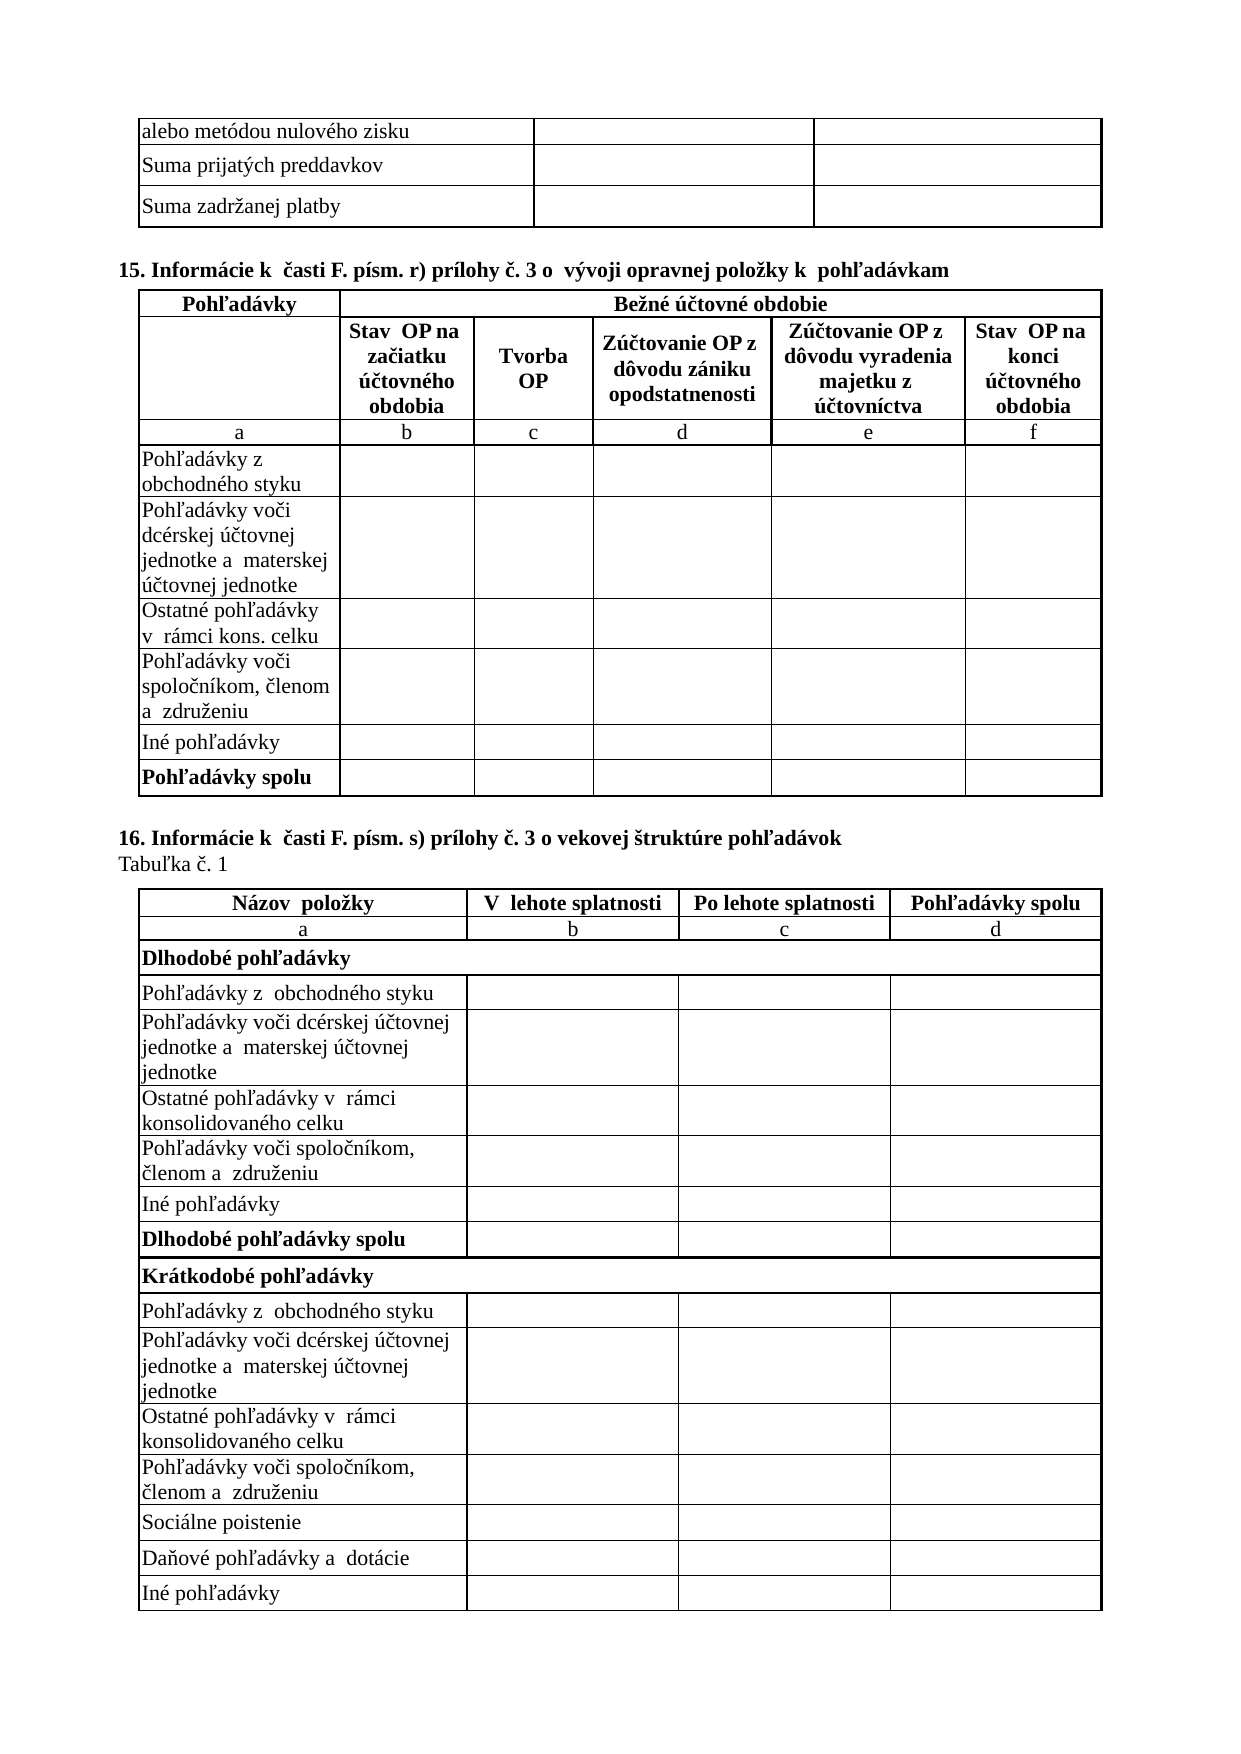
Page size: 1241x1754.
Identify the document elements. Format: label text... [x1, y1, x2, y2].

table_cell Suma prijatých preddavkov [140, 145, 533, 185]
table_cell [679, 1136, 890, 1186]
table_cell [679, 1222, 890, 1256]
table_cell [679, 1086, 890, 1135]
table_cell alebo metódou nulového zisku [140, 119, 533, 143]
table_cell [594, 649, 771, 724]
table_cell Zúčtovanie OP z dôvodu vyradenia majetku z účtovníctva [773, 318, 964, 419]
table_cell [341, 725, 474, 759]
table_cell [468, 1010, 678, 1084]
table_cell [341, 446, 474, 496]
table_cell Ostatné pohľadávky v rámci kons. celku [140, 599, 339, 648]
table_cell [891, 1010, 1100, 1084]
table_cell Suma zadržanej platby [140, 186, 533, 226]
table_header Pohľadávky spolu [891, 890, 1100, 916]
text Tabuľka č. 1 [118, 851, 1122, 876]
table_cell [679, 1187, 890, 1221]
table_cell Pohľadávky voči dcérskej účtovnej jednotke a materskej účtovnej jednotke [140, 1010, 466, 1084]
table_cell [341, 649, 474, 724]
table_cell [966, 760, 1100, 794]
table_cell [772, 446, 965, 496]
table_cell Ostatné pohľadávky v rámci konsolidovaného celku [140, 1086, 466, 1135]
table_cell c [475, 420, 592, 444]
table_cell Krátkodobé pohľadávky [140, 1259, 1100, 1292]
table_cell [341, 760, 474, 794]
table_cell [772, 725, 965, 759]
table_cell [966, 649, 1100, 724]
table_cell [679, 1328, 890, 1403]
table_cell Pohľadávky z obchodného styku [140, 446, 339, 496]
table_cell [966, 497, 1100, 597]
table_cell [679, 1505, 890, 1539]
table_cell [468, 1541, 678, 1575]
table_cell [815, 119, 1100, 143]
subtitle 15. Informácie k časti F. písm. r) prílohy č. 3 o vývoji opravnej položky k pohľadávkam [118, 257, 1122, 282]
table_cell [891, 1505, 1100, 1539]
table_cell [475, 725, 593, 759]
table_cell [966, 599, 1100, 648]
table_cell f [966, 420, 1100, 444]
table_cell Ostatné pohľadávky v rámci konsolidovaného celku [140, 1404, 466, 1453]
table_cell [815, 186, 1100, 226]
table_cell [772, 497, 965, 597]
table_cell d [594, 420, 770, 444]
table_cell a [140, 420, 339, 444]
table_cell [535, 186, 813, 226]
table_cell [594, 446, 771, 496]
table_cell [468, 1328, 678, 1403]
table_cell [772, 649, 965, 724]
table_cell Stav OP na začiatku účtovného obdobia [341, 318, 473, 419]
table_cell Pohľadávky z obchodného styku [140, 976, 466, 1009]
table_header Názov položky [140, 890, 466, 916]
table_cell [594, 599, 771, 648]
table_cell [891, 1541, 1100, 1575]
table_cell [594, 725, 771, 759]
table_cell [468, 1505, 678, 1539]
table_cell Pohľadávky voči spoločníkom, členom a združeniu [140, 1455, 466, 1504]
table_cell [679, 976, 890, 1009]
table_cell [679, 1455, 890, 1504]
table_cell [468, 1576, 678, 1610]
table_cell Sociálne poistenie [140, 1505, 466, 1539]
table_cell [468, 976, 678, 1009]
table_cell [468, 1404, 678, 1453]
table_cell [891, 1187, 1100, 1221]
table_cell [468, 1222, 678, 1256]
table_cell Pohľadávky z obchodného styku [140, 1294, 466, 1327]
table_cell [815, 145, 1100, 185]
table_cell Zúčtovanie OP z dôvodu zániku opodstatnenosti [594, 318, 770, 419]
table_cell [468, 1294, 678, 1327]
table_cell [341, 599, 474, 648]
table_cell Iné pohľadávky [140, 1187, 466, 1221]
table_cell [475, 446, 593, 496]
table_cell Pohľadávky spolu [140, 760, 339, 794]
table_cell Dlhodobé pohľadávky [140, 941, 1100, 973]
table_cell Iné pohľadávky [140, 725, 339, 759]
table_cell [772, 760, 965, 794]
table_header Bežné účtovné obdobie [341, 291, 1100, 316]
table_cell [679, 1576, 890, 1610]
table_cell [679, 1541, 890, 1575]
table_cell [535, 145, 813, 185]
table_cell Dlhodobé pohľadávky spolu [140, 1222, 466, 1256]
table_cell [475, 599, 593, 648]
table_cell [891, 1086, 1100, 1135]
table_cell Tvorba OP [475, 318, 592, 419]
table_cell [475, 649, 593, 724]
table_cell [891, 1328, 1100, 1403]
table_cell c [680, 917, 889, 939]
table_cell d [891, 917, 1100, 939]
table_cell [468, 1086, 678, 1135]
table_header V lehote splatnosti [468, 890, 678, 916]
table_cell [468, 1136, 678, 1186]
table_header Po lehote splatnosti [680, 890, 889, 916]
table_cell [535, 119, 813, 143]
table_cell Daňové pohľadávky a dotácie [140, 1541, 466, 1575]
table_cell [891, 976, 1100, 1009]
table_cell Pohľadávky voči spoločníkom, členom a združeniu [140, 1136, 466, 1186]
table_cell [966, 725, 1100, 759]
table_cell Pohľadávky voči spoločníkom, členom a združeniu [140, 649, 339, 724]
table_cell [468, 1187, 678, 1221]
table_cell [772, 599, 965, 648]
subtitle 16. Informácie k časti F. písm. s) prílohy č. 3 o vekovej štruktúre pohľadávok [118, 825, 1122, 851]
table_cell [594, 760, 771, 794]
table_cell [679, 1294, 890, 1327]
table_cell [679, 1010, 890, 1084]
table_cell b [468, 917, 678, 939]
table_cell [468, 1455, 678, 1504]
table_cell Stav OP na konci účtovného obdobia [966, 318, 1100, 419]
table_cell [341, 497, 474, 597]
table_cell Iné pohľadávky [140, 1576, 466, 1610]
table_cell [891, 1455, 1100, 1504]
table_header Pohľadávky [140, 291, 339, 316]
table_cell [475, 497, 593, 597]
table_cell [891, 1222, 1100, 1256]
table_cell [140, 317, 339, 419]
table_cell [594, 497, 771, 597]
table_cell [475, 760, 593, 794]
table_cell [679, 1404, 890, 1453]
table_cell [891, 1136, 1100, 1186]
table_cell [891, 1294, 1100, 1327]
table_cell e [773, 420, 964, 444]
table_cell [966, 446, 1100, 496]
table_cell Pohľadávky voči dcérskej účtovnej jednotke a materskej účtovnej jednotke [140, 497, 339, 597]
table_cell [891, 1404, 1100, 1453]
table_cell a [140, 917, 466, 939]
table_cell [891, 1576, 1100, 1610]
table_cell Pohľadávky voči dcérskej účtovnej jednotke a materskej účtovnej jednotke [140, 1328, 466, 1403]
table_cell b [341, 420, 473, 444]
